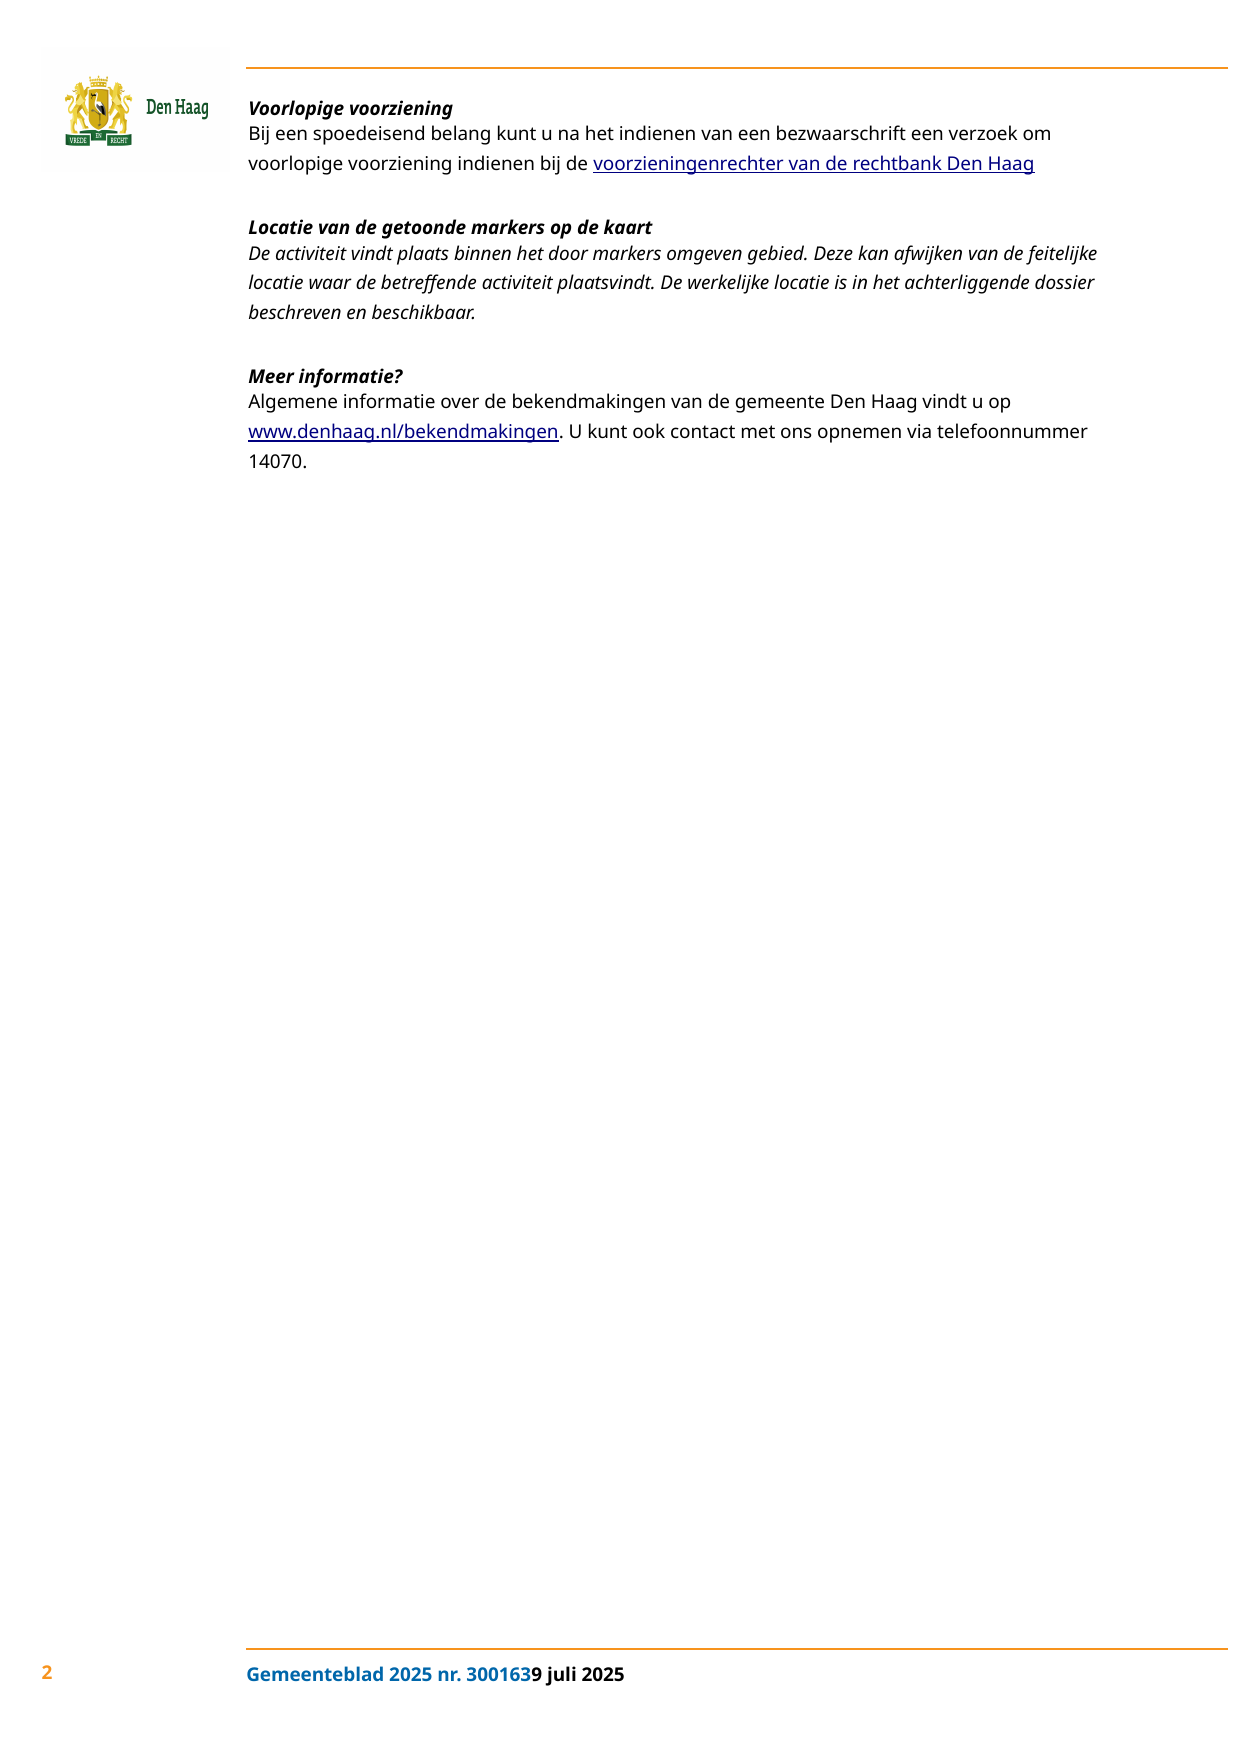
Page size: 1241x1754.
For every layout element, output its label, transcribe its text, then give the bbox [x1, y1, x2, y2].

text Locatie van de getoonde markers op de kaart [248, 214, 1152, 240]
text Algemene informatie over de bekendmakingen van de gemeente Den Haag vindt u op www.denhaag.nl/bekendmakingen. U kunt ook contact met ons opnemen via telefoonnummer 14070. [248, 389, 1152, 473]
text Voorlopige voorziening [248, 95, 1152, 121]
text Bij een spoedeisend belang kunt u na het indienen van een bezwaarschrift een verzoek om voorlopige voorziening indienen bij de voorzieningenrechter van de rechtbank Den Haag [248, 121, 1152, 176]
picture [41, 47, 231, 172]
text Meer informatie? [248, 363, 1152, 389]
text De activiteit vindt plaats binnen het door markers omgeven gebied. Deze kan afwijken van de feitelijke locatie waar de betreffende activiteit plaatsvindt. De werkelijke locatie is in het achterliggende dossier beschreven en beschikbaar. [248, 240, 1152, 325]
